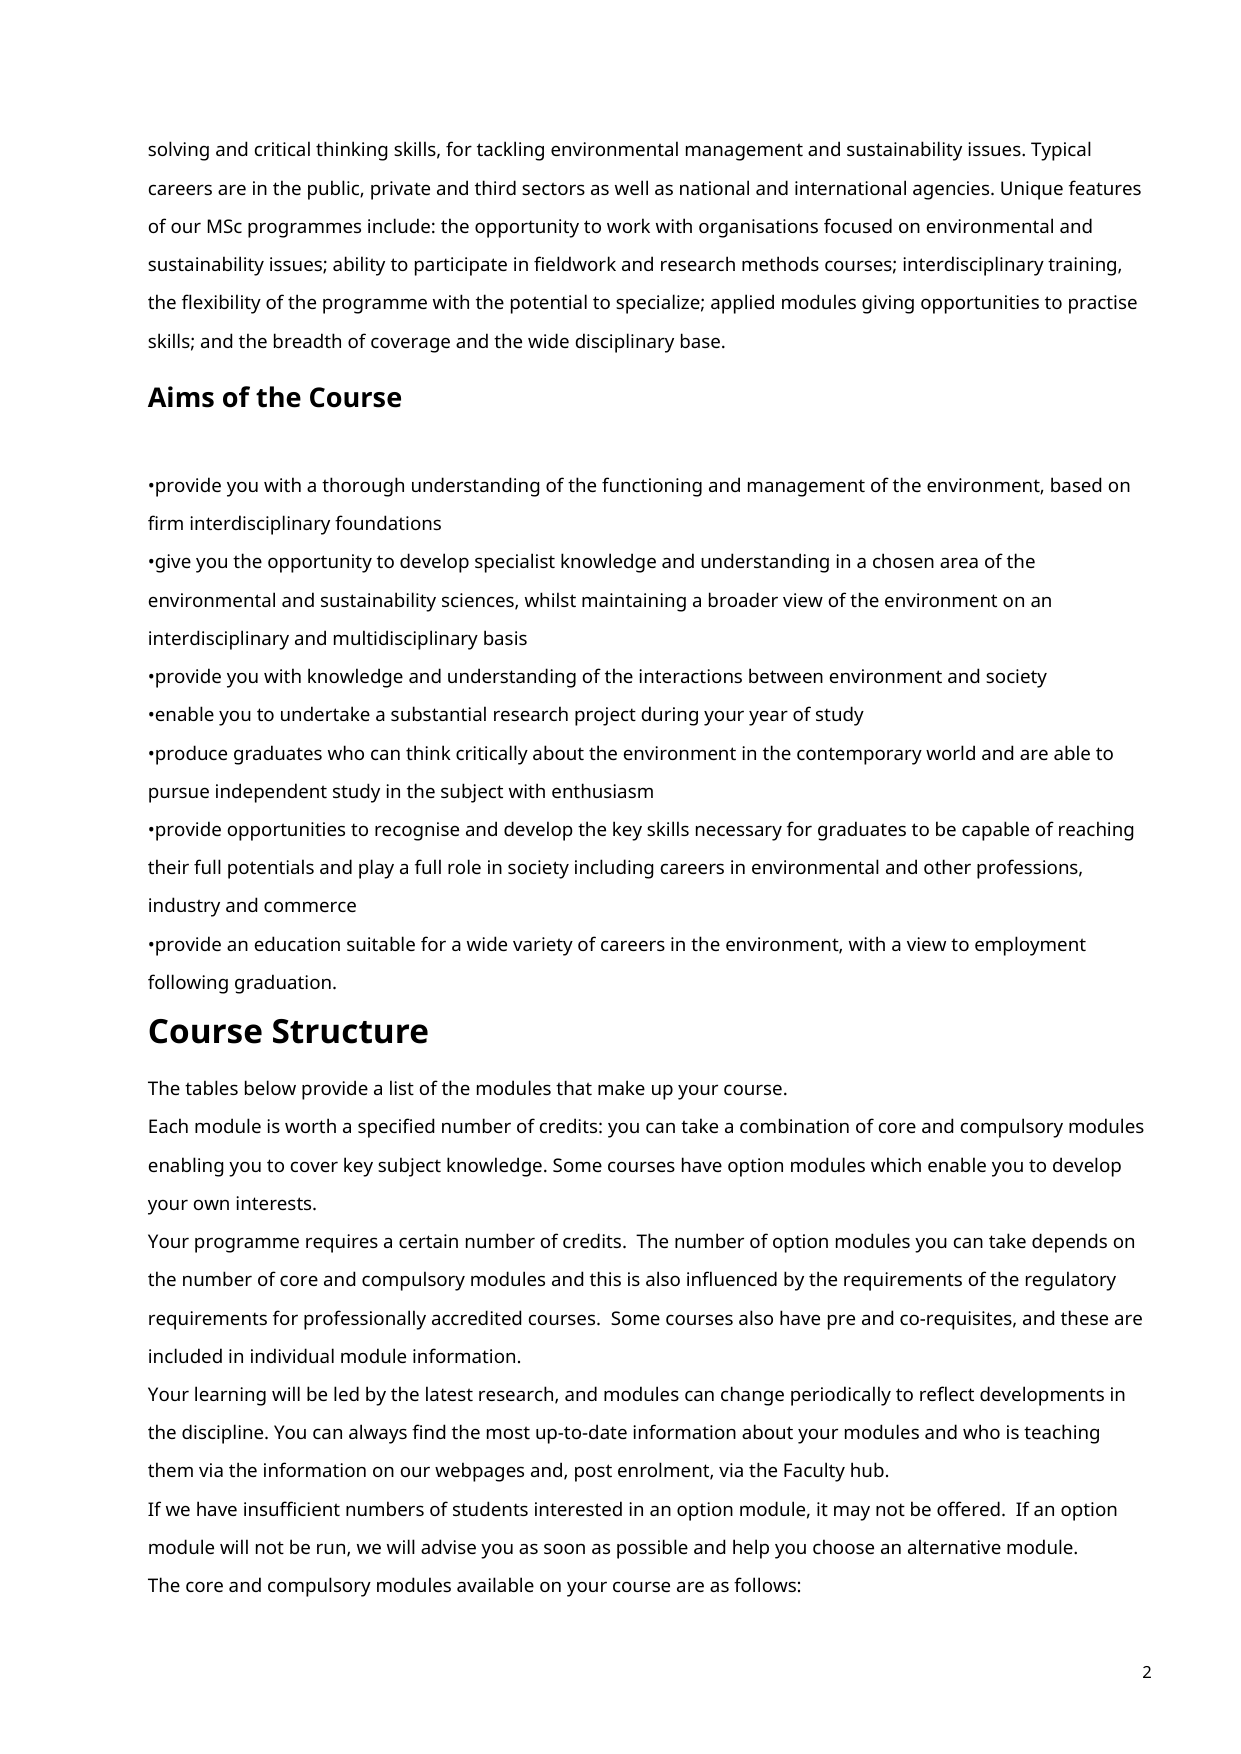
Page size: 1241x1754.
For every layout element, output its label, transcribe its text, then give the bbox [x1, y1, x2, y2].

text If we have insufficient numbers of students interested in an option module, it may not be offered. If an option module will not be run, we will advise you as soon as possible and help you choose an alternative module. [148, 1496, 1152, 1560]
text Each module is worth a specified number of credits: you can take a combination of core and compulsory modules enabling you to cover key subject knowledge. Some courses have option modules which enable you to develop your own interests. [148, 1114, 1152, 1216]
text •provide you with a thorough understanding of the functioning and management of the environment, based on firm interdisciplinary foundations •give you the opportunity to develop specialist knowledge and understanding in a chosen area of the environmental and sustainability sciences, whilst maintaining a broader view of the environment on an interdisciplinary and multidisciplinary basis •provide you with knowledge and understanding of the interactions between environment and society •enable you to undertake a substantial research project during your year of study •produce graduates who can think critically about the environment in the contemporary world and are able to pursue independent study in the subject with enthusiasm •provide opportunities to recognise and develop the key skills necessary for graduates to be capable of reaching their full potentials and play a full role in society including careers in environmental and other professions, industry and commerce •provide an education suitable for a wide variety of careers in the environment, with a view to employment following graduation. [148, 472, 1152, 995]
text Your programme requires a certain number of credits. The number of option modules you can take depends on the number of core and compulsory modules and this is also influenced by the requirements of the regulatory requirements for professionally accredited courses. Some courses also have pre and co-requisites, and these are included in individual module information. [148, 1228, 1152, 1369]
text The core and compulsory modules available on your course are as follows: [148, 1572, 1152, 1598]
subtitle Aims of the Course [148, 379, 1152, 416]
text Your learning will be led by the latest research, and modules can change periodically to reflect developments in the discipline. You can always find the most up-to-date information about your modules and who is teaching them via the information on our webpages and, post enrolment, via the Faculty hub. [148, 1381, 1152, 1483]
text The tables below provide a list of the modules that make up your course. [148, 1076, 1152, 1101]
text solving and critical thinking skills, for tackling environmental management and sustainability issues. Typical careers are in the public, private and third sectors as well as national and international agencies. Unique features of our MSc programmes include: the opportunity to work with organisations focused on environmental and sustainability issues; ability to participate in fieldwork and research methods courses; interdisciplinary training, the flexibility of the programme with the potential to specialize; applied modules giving opportunities to practise skills; and the breadth of coverage and the wide disciplinary base. [148, 137, 1152, 353]
subtitle Course Structure [148, 1007, 1152, 1053]
